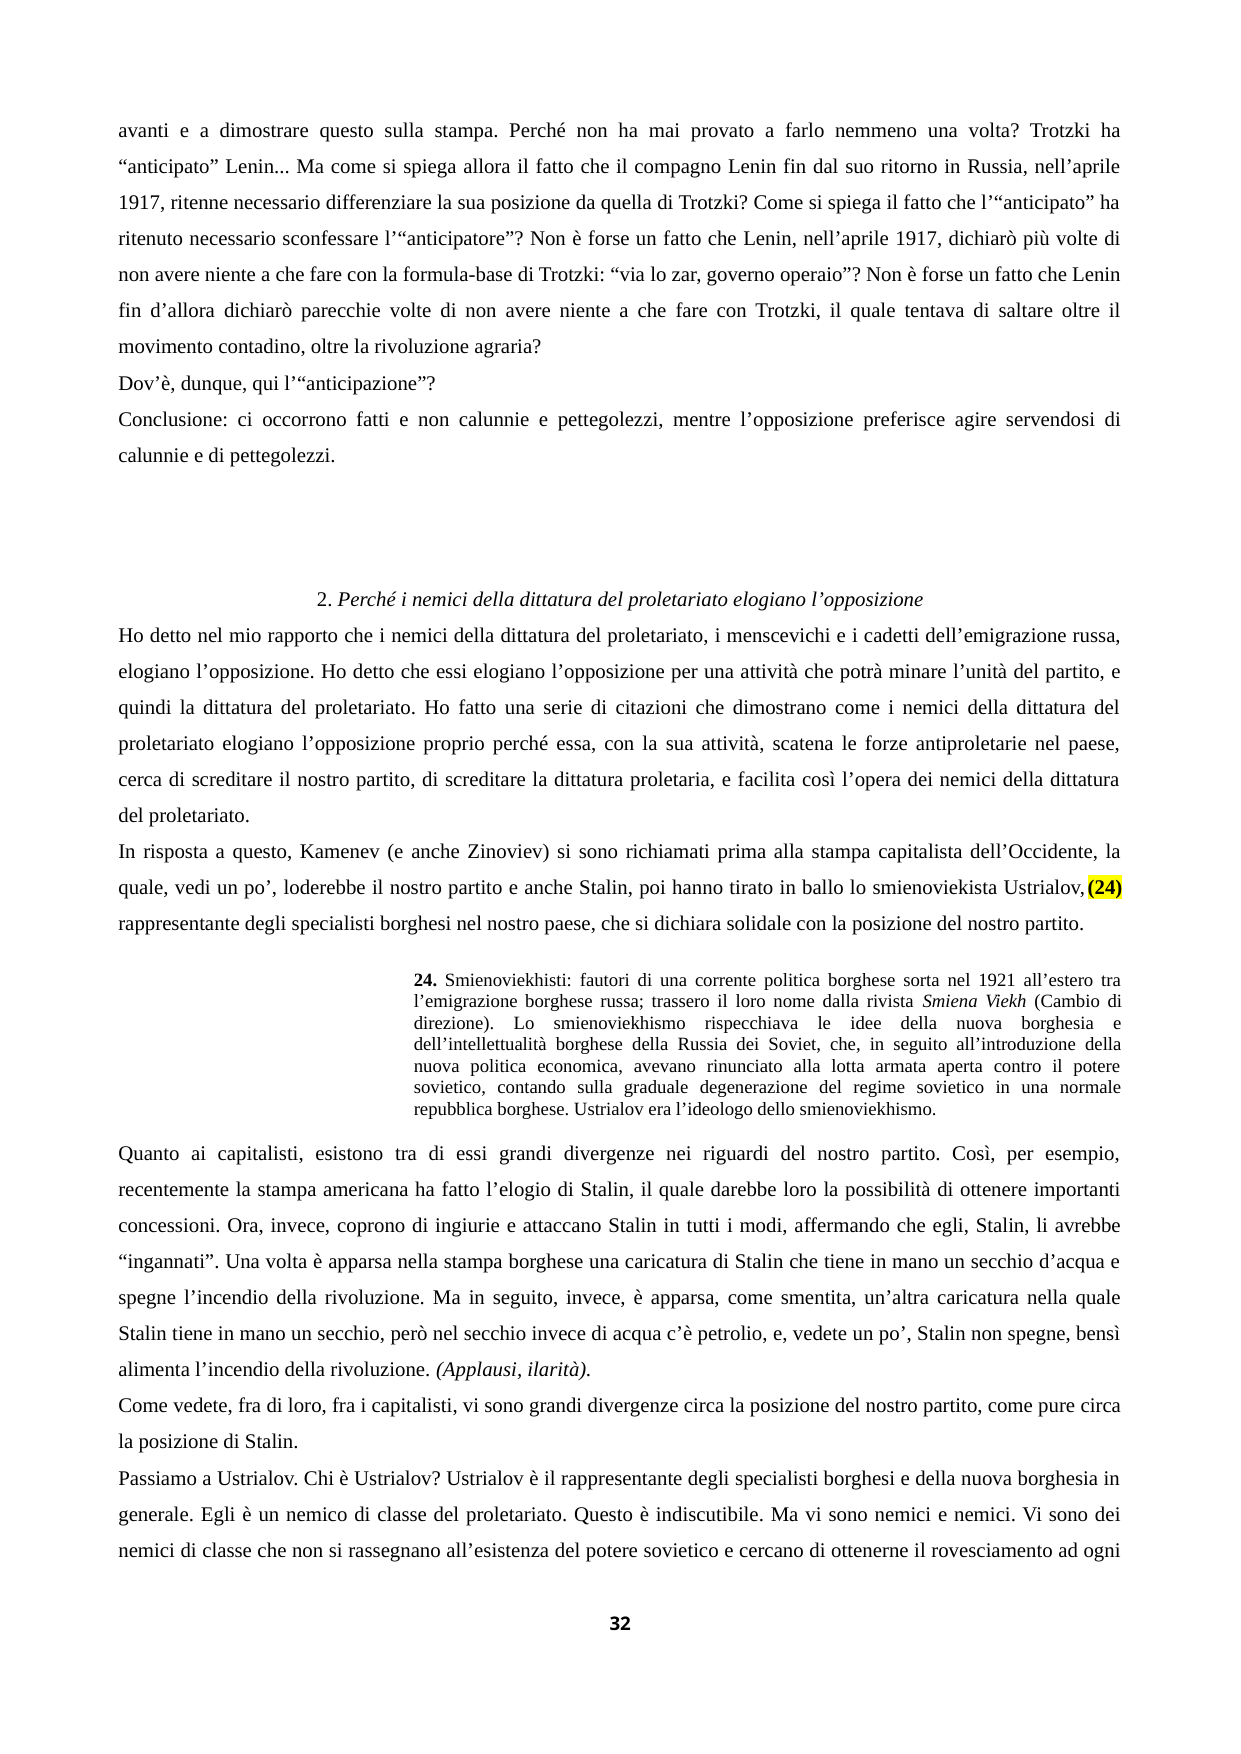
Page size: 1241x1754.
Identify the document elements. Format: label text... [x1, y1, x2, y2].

text Conclusione: ci occorrono fatti e non calunnie e pettegolezzi, mentre l’opposizione preferisce agire servendosi di calunnie e di pettegolezzi. [118, 406, 1122, 467]
text avanti e a dimostrare questo sulla stampa. Perché non ha mai provato a farlo nemmeno una volta? Trotzki ha “anticipato” Lenin... Ma come si spiega allora il fatto che il compagno Lenin fin dal suo ritorno in Russia, nell’aprile 1917, ritenne necessario differenziare la sua posizione da quella di Trotzki? Come si spiega il fatto che l’“anticipato” ha ritenuto necessario sconfessare l’“anticipatore”? Non è forse un fatto che Lenin, nell’aprile 1917, dichiarò più volte di non avere niente a che fare con la formula-base di Trotzki: “via lo zar, governo operaio”? Non è forse un fatto che Lenin fin d’allora dichiarò parecchie volte di non avere niente a che fare con Trotzki, il quale tentava di saltare oltre il movimento contadino, oltre la rivoluzione agraria? [118, 118, 1122, 358]
text 24. Smienoviekhisti: fautori di una corrente politica borghese sorta nel 1921 all’estero tra l’emigrazione borghese russa; trassero il loro nome dalla rivista Smiena Viekh (Cambio di direzione). Lo smienoviekhismo rispecchiava le idee della nuova borghesia e dell’intellettualità borghese della Russia dei Soviet, che, in seguito all’introduzione della nuova politica economica, avevano rinunciato alla lotta armata aperta contro il potere sovietico, contando sulla graduale degenerazione del regime sovietico in una normale repubblica borghese. Ustrialov era l’ideologo dello smienoviekhismo. [413, 969, 1122, 1119]
text Come vedete, fra di loro, fra i capitalisti, vi sono grandi divergenze circa la posizione del nostro partito, come pure circa la posizione di Stalin. [118, 1393, 1122, 1453]
text In risposta a questo, Kamenev (e anche Zinoviev) si sono richiamati prima alla stampa capitalista dell’Occidente, la quale, vedi un po’, loderebbe il nostro partito e anche Stalin, poi hanno tirato in ballo lo smienoviekista Ustrialov,(24) rappresentante degli specialisti borghesi nel nostro paese, che si dichiara solidale con la posizione del nostro partito. [118, 839, 1122, 935]
text Ho detto nel mio rapporto che i nemici della dittatura del proletariato, i menscevichi e i cadetti dell’emigrazione russa, elogiano l’opposizione. Ho detto che essi elogiano l’opposizione per una attività che potrà minare l’unità del partito, e quindi la dittatura del proletariato. Ho fatto una serie di citazioni che dimostrano come i nemici della dittatura del proletariato elogiano l’opposizione proprio perché essa, con la sua attività, scatena le forze antiproletarie nel paese, cerca di screditare il nostro partito, di screditare la dittatura proletaria, e facilita così l’opera dei nemici della dittatura del proletariato. [118, 623, 1122, 827]
text Passiamo a Ustrialov. Chi è Ustrialov? Ustrialov è il rappresentante degli specialisti borghesi e della nuova borghesia in generale. Egli è un nemico di classe del proletariato. Questo è indiscutibile. Ma vi sono nemici e nemici. Vi sono dei nemici di classe che non si rassegnano all’esistenza del potere sovietico e cercano di ottenerne il rovesciamento ad ogni [118, 1466, 1122, 1562]
text Dov’è, dunque, qui l’“anticipazione”? [118, 370, 1122, 394]
text 2. Perché i nemici della dittatura del proletariato elogiano l’opposizione [118, 587, 1122, 611]
text Quanto ai capitalisti, esistono tra di essi grandi divergenze nei riguardi del nostro partito. Così, per esempio, recentemente la stampa americana ha fatto l’elogio di Stalin, il quale darebbe loro la possibilità di ottenere importanti concessioni. Ora, invece, coprono di ingiurie e attaccano Stalin in tutti i modi, affermando che egli, Stalin, li avrebbe “ingannati”. Una volta è apparsa nella stampa borghese una caricatura di Stalin che tiene in mano un secchio d’acqua e spegne l’incendio della rivoluzione. Ma in seguito, invece, è apparsa, come smentita, un’altra caricatura nella quale Stalin tiene in mano un secchio, però nel secchio invece di acqua c’è petrolio, e, vedete un po’, Stalin non spegne, bensì alimenta l’incendio della rivoluzione. (Applausi, ilarità). [118, 1141, 1122, 1381]
